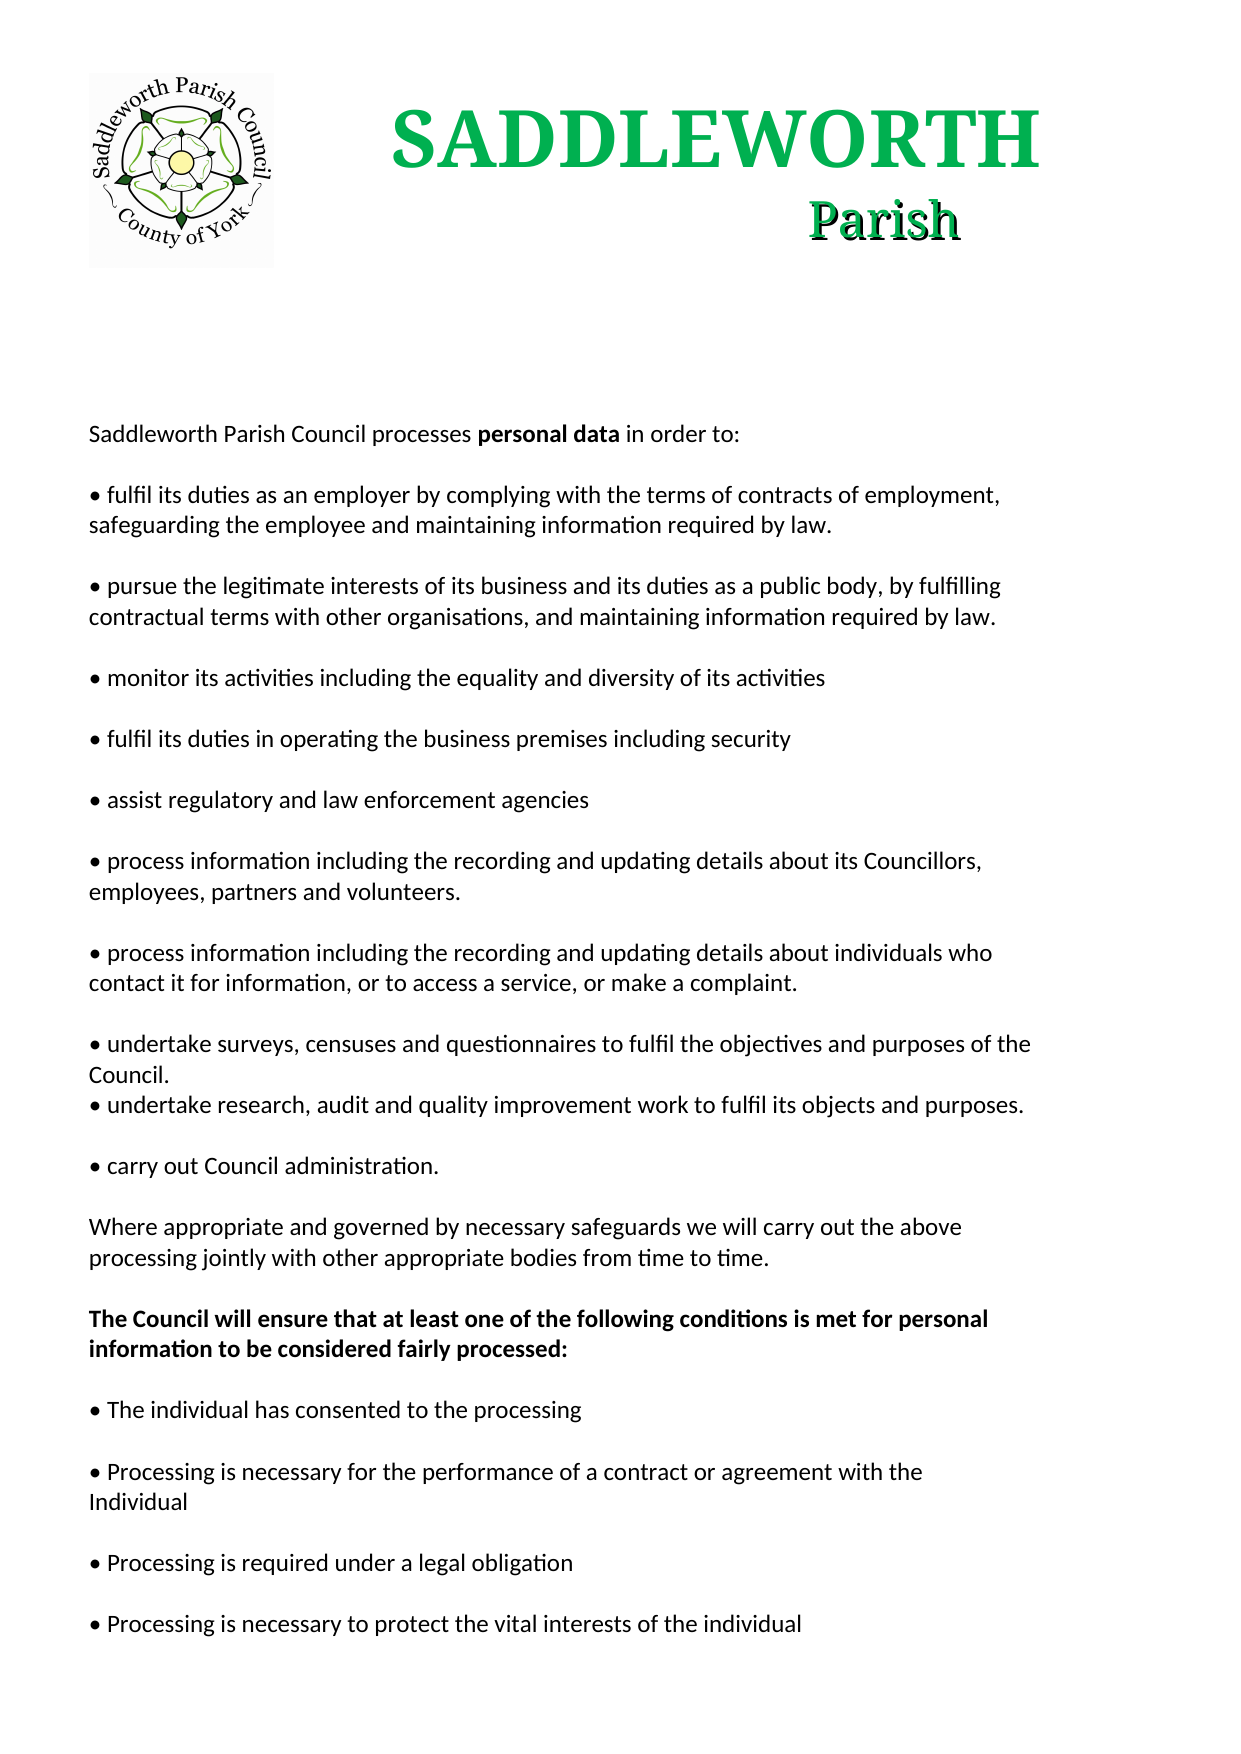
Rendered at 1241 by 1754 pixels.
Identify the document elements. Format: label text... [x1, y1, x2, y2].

text • The individual has consented to the processing [89, 1394, 1152, 1425]
text • assist regulatory and law enforcement agencies [89, 784, 1152, 815]
text safeguarding the employee and maintaining information required by law. [89, 509, 1152, 540]
text Council. [89, 1059, 1152, 1089]
text Where appropriate and governed by necessary safeguards we will carry out the above [89, 1211, 1152, 1242]
text • monitor its activities including the equality and diversity of its activities [89, 662, 1152, 693]
text • process information including the recording and updating details about its Councillors, [89, 845, 1152, 876]
text • undertake research, audit and quality improvement work to fulfil its objects and purposes. [89, 1089, 1152, 1120]
text • undertake surveys, censuses and questionnaires to fulfil the objectives and purposes of the [89, 1028, 1152, 1059]
text employees, partners and volunteers. [89, 876, 1152, 906]
text • Processing is necessary for the performance of a contract or agreement with the [89, 1456, 1152, 1486]
text • fulfil its duties as an employer by complying with the terms of contracts of employment, [89, 479, 1152, 509]
text • Processing is necessary to protect the vital interests of the individual [89, 1608, 1152, 1639]
text • process information including the recording and updating details about individuals who [89, 937, 1152, 967]
text • pursue the legitimate interests of its business and its duties as a public body, by fulfilling [89, 571, 1152, 601]
text information to be considered fairly processed: [89, 1333, 1152, 1364]
text contact it for information, or to access a service, or make a complaint. [89, 967, 1152, 998]
text Individual [89, 1486, 1152, 1517]
text processing jointly with other appropriate bodies from time to time. [89, 1242, 1152, 1272]
text contractual terms with other organisations, and maintaining information required by law. [89, 601, 1152, 632]
text • carry out Council administration. [89, 1150, 1152, 1181]
text • fulfil its duties in operating the business premises including security [89, 723, 1152, 754]
text • Processing is required under a legal obligation [89, 1547, 1152, 1578]
text The Council will ensure that at least one of the following conditions is met for personal [89, 1303, 1152, 1333]
text Saddleworth Parish Council processes personal data in order to: [89, 418, 1152, 448]
